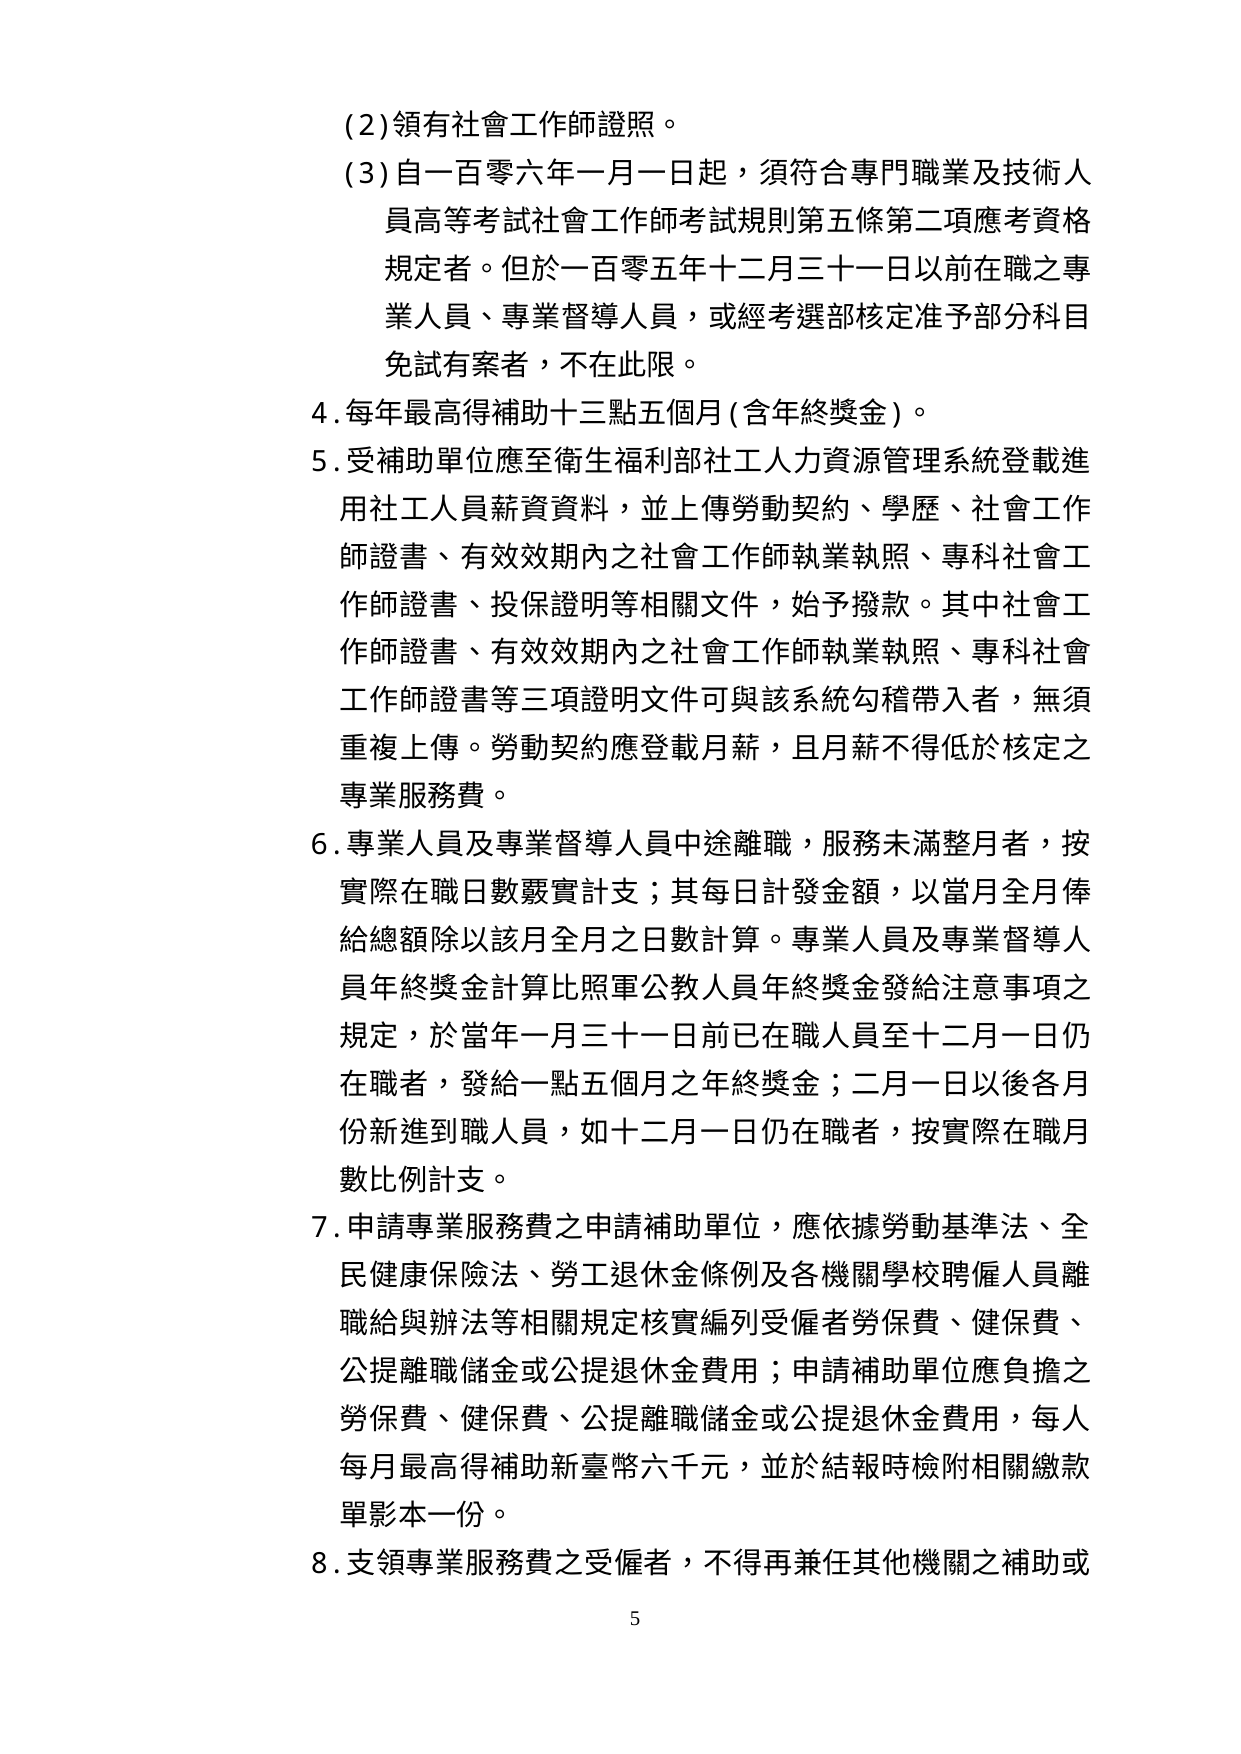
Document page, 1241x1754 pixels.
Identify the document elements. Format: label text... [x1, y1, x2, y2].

text (2)領有社會工作師證照。 [340, 97, 1092, 145]
text 4.每年最高得補助十三點五個月(含年終獎金)。 [310, 385, 1092, 433]
text 5.受補助單位應至衛生福利部社工人力資源管理系統登載進用社工人員薪資資料，並上傳勞動契約、學歷、社會工作師證書、有效效期內之社會工作師執業執照、專科社會工作師證書、投保證明等相關文件，始予撥款。其中社會工作師證書、有效效期內之社會工作師執業執照、專科社會工作師證書等三項證明文件可與該系統勾稽帶入者，無須重複上傳。勞動契約應登載月薪，且月薪不得低於核定之專業服務費。 [310, 433, 1092, 816]
text 7.申請專業服務費之申請補助單位，應依據勞動基準法、全民健康保險法、勞工退休金條例及各機關學校聘僱人員離職給與辦法等相關規定核實編列受僱者勞保費、健保費、公提離職儲金或公提退休金費用；申請補助單位應負擔之勞保費、健保費、公提離職儲金或公提退休金費用，每人每月最高得補助新臺幣六千元，並於結報時檢附相關繳款單影本一份。 [310, 1199, 1092, 1535]
text 8.支領專業服務費之受僱者，不得再兼任其他機關之補助或 [310, 1535, 1092, 1583]
text 6.專業人員及專業督導人員中途離職，服務未滿整月者，按實際在職日數覈實計支；其每日計發金額，以當月全月俸給總額除以該月全月之日數計算。專業人員及專業督導人員年終獎金計算比照軍公教人員年終獎金發給注意事項之規定，於當年一月三十一日前已在職人員至十二月一日仍在職者，發給一點五個月之年終獎金；二月一日以後各月份新進到職人員，如十二月一日仍在職者，按實際在職月數比例計支。 [310, 816, 1092, 1199]
text (3)自一百零六年一月一日起，須符合專門職業及技術人員高等考試社會工作師考試規則第五條第二項應考資格規定者。但於一百零五年十二月三十一日以前在職之專業人員、專業督導人員，或經考選部核定准予部分科目免試有案者，不在此限。 [340, 145, 1092, 385]
